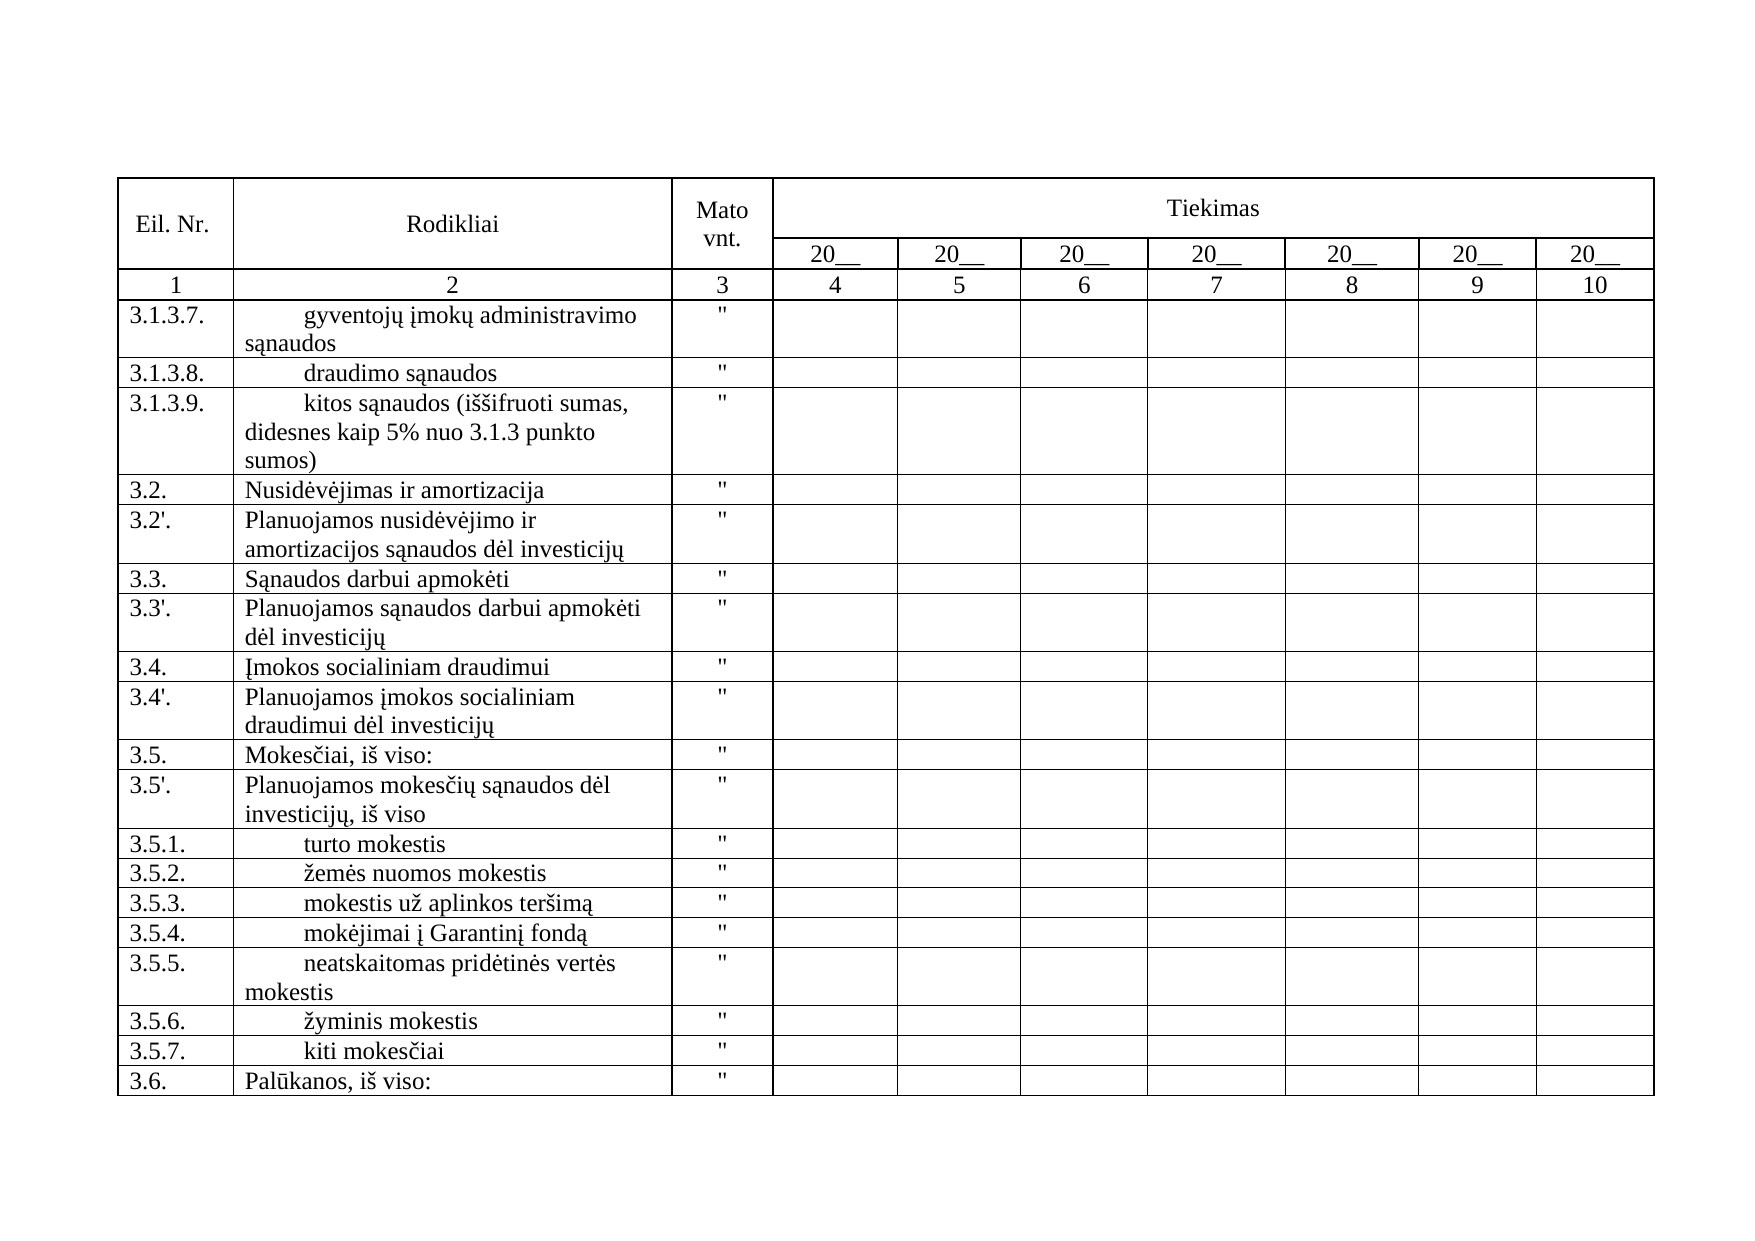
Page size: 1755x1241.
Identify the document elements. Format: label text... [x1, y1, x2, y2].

table_cell [1419, 564, 1536, 592]
table_cell [898, 682, 1020, 739]
table_cell [1286, 301, 1418, 357]
table_cell [1286, 358, 1418, 387]
table_cell [1021, 1006, 1147, 1035]
table_cell Planuojamos įmokos socialiniam draudimui dėl investicijų [234, 682, 671, 739]
table_cell [898, 388, 1020, 474]
table_header Eil. Nr. [119, 179, 233, 268]
table_cell Nusidėvėjimas ir amortizacija [234, 475, 671, 504]
table_cell " [673, 358, 772, 387]
table_cell [1021, 652, 1147, 681]
table_cell [1537, 918, 1653, 947]
table_cell 20__ [1149, 239, 1284, 268]
table_cell 3.1.3.8. [119, 358, 233, 387]
table_cell [1148, 948, 1285, 1005]
table_cell 9 [1419, 270, 1536, 299]
table_cell [898, 301, 1020, 357]
table_cell [898, 948, 1020, 1005]
table_cell [1537, 770, 1653, 828]
table_cell [1021, 948, 1147, 1005]
table_cell [774, 475, 897, 504]
table_cell [1021, 564, 1147, 592]
table_cell [1021, 829, 1147, 857]
table_cell [1419, 1066, 1536, 1095]
table_cell [1021, 475, 1147, 504]
table_cell [1021, 358, 1147, 387]
table_cell [1286, 770, 1418, 828]
table_cell [1286, 594, 1418, 651]
table_cell žemės nuomos mokestis [234, 859, 671, 887]
table_cell [774, 301, 897, 357]
table_cell [1537, 859, 1653, 887]
table_cell 3.5'. [119, 770, 233, 828]
table_cell 3.5.4. [119, 918, 233, 947]
table_cell [1419, 1006, 1536, 1035]
table_cell [1148, 594, 1285, 651]
table_cell Palūkanos, iš viso: [234, 1066, 671, 1095]
table_cell Planuojamos mokesčių sąnaudos dėl investicijų, iš viso [234, 770, 671, 828]
table_cell [898, 859, 1020, 887]
table_cell " [673, 918, 772, 947]
table_cell 20__ [774, 239, 897, 268]
table_cell [774, 918, 897, 947]
table_cell [1148, 358, 1285, 387]
table_cell [1286, 1066, 1418, 1095]
table_cell " [673, 859, 772, 887]
table_cell [1021, 388, 1147, 474]
table_cell 3.1.3.7. [119, 301, 233, 357]
table_cell 7 [1148, 270, 1285, 299]
table_cell [1419, 888, 1536, 917]
table_cell Įmokos socialiniam draudimui [234, 652, 671, 681]
table_cell [774, 358, 897, 387]
table_cell [1286, 652, 1418, 681]
table_cell " [673, 770, 772, 828]
table_cell [774, 888, 897, 917]
table_cell " [673, 505, 772, 563]
table_cell [1021, 505, 1147, 563]
table_cell [1021, 1066, 1147, 1095]
table_cell " [673, 301, 772, 357]
table_cell [774, 594, 897, 651]
table_cell " [673, 652, 772, 681]
table_cell [898, 888, 1020, 917]
table_cell Planuojamos nusidėvėjimo ir amortizacijos sąnaudos dėl investicijų [234, 505, 671, 563]
table_cell [1537, 888, 1653, 917]
table_cell [1537, 505, 1653, 563]
table_cell kiti mokesčiai [234, 1036, 671, 1065]
table_cell [774, 564, 897, 592]
table_cell [898, 564, 1020, 592]
table_cell [774, 770, 897, 828]
table_cell [1021, 918, 1147, 947]
table_cell 2 [234, 270, 671, 299]
table_cell [1021, 770, 1147, 828]
table_cell [1286, 859, 1418, 887]
table_cell [898, 1066, 1020, 1095]
table_cell [1021, 594, 1147, 651]
table_cell 10 [1537, 270, 1653, 299]
table_cell [1419, 475, 1536, 504]
table_cell [898, 1006, 1020, 1035]
table_cell 3.3. [119, 564, 233, 592]
table_cell 3.6. [119, 1066, 233, 1095]
table_cell " [673, 888, 772, 917]
table_cell [1537, 301, 1653, 357]
table_cell [1148, 652, 1285, 681]
table_cell [774, 388, 897, 474]
table_cell [1537, 948, 1653, 1005]
table_cell [1419, 388, 1536, 474]
table_cell [1148, 564, 1285, 592]
table_cell [1021, 682, 1147, 739]
table_cell [1419, 859, 1536, 887]
table_cell [1148, 475, 1285, 504]
table_cell [898, 505, 1020, 563]
table_cell [1148, 505, 1285, 563]
table_cell 1 [119, 270, 233, 299]
table_cell [1021, 740, 1147, 769]
table_cell 5 [898, 270, 1020, 299]
table_cell [1537, 1036, 1653, 1065]
table_cell [1419, 740, 1536, 769]
table_cell " [673, 740, 772, 769]
table_cell [1286, 948, 1418, 1005]
table_cell 3.2. [119, 475, 233, 504]
table_cell [1537, 475, 1653, 504]
table_cell [774, 948, 897, 1005]
table_cell [1148, 1006, 1285, 1035]
table_cell Mokesčiai, iš viso: [234, 740, 671, 769]
table_cell " [673, 388, 772, 474]
table_cell [898, 740, 1020, 769]
table_cell 3.5.1. [119, 829, 233, 857]
table_cell [1021, 1036, 1147, 1065]
table_cell 3.5.2. [119, 859, 233, 887]
table_cell [1148, 388, 1285, 474]
table_cell [1537, 740, 1653, 769]
table_cell turto mokestis [234, 829, 671, 857]
table_cell [1419, 594, 1536, 651]
table_cell " [673, 1006, 772, 1035]
table_cell [1148, 918, 1285, 947]
table_cell [1286, 1036, 1418, 1065]
table_cell [1537, 388, 1653, 474]
table_cell 3 [673, 270, 772, 299]
table_cell 3.4'. [119, 682, 233, 739]
table_cell [1021, 859, 1147, 887]
table_cell [1286, 740, 1418, 769]
table_cell [1419, 918, 1536, 947]
table_cell [1148, 1036, 1285, 1065]
table_cell 3.5. [119, 740, 233, 769]
table_cell [1419, 652, 1536, 681]
table_cell 3.3'. [119, 594, 233, 651]
table_header Tiekimas [774, 179, 1653, 237]
table_cell [1286, 682, 1418, 739]
table_cell 3.5.5. [119, 948, 233, 1005]
table_cell [1286, 918, 1418, 947]
table_cell [898, 475, 1020, 504]
table_cell [1286, 829, 1418, 857]
table_cell mokestis už aplinkos teršimą [234, 888, 671, 917]
table_cell 3.1.3.9. [119, 388, 233, 474]
table_cell [898, 1036, 1020, 1065]
table_cell " [673, 1066, 772, 1095]
table_cell [1419, 829, 1536, 857]
table_cell [1537, 358, 1653, 387]
table_cell [774, 1006, 897, 1035]
table_cell 20__ [1420, 239, 1535, 268]
table_cell [1148, 740, 1285, 769]
table_cell " [673, 594, 772, 651]
table_cell " [673, 829, 772, 857]
table_header Rodikliai [234, 179, 671, 268]
table_cell žyminis mokestis [234, 1006, 671, 1035]
table_cell [898, 358, 1020, 387]
table_cell [774, 652, 897, 681]
table_cell 20__ [1022, 239, 1147, 268]
table_cell [898, 652, 1020, 681]
table_cell [1419, 770, 1536, 828]
table_cell [1419, 1036, 1536, 1065]
table_cell [898, 770, 1020, 828]
table_cell [774, 829, 897, 857]
table_cell " [673, 948, 772, 1005]
table_cell 20__ [1537, 239, 1653, 268]
table_cell [1148, 829, 1285, 857]
table_cell [1286, 505, 1418, 563]
table_cell [1419, 301, 1536, 357]
table_cell [1148, 1066, 1285, 1095]
table_cell [1148, 888, 1285, 917]
table_cell [898, 594, 1020, 651]
table_cell 3.2'. [119, 505, 233, 563]
table_cell 20__ [899, 239, 1020, 268]
table_cell [1286, 1006, 1418, 1035]
table_cell [1419, 948, 1536, 1005]
table_cell " [673, 475, 772, 504]
table_cell kitos sąnaudos (iššifruoti sumas, didesnes kaip 5% nuo 3.1.3 punkto sumos) [234, 388, 671, 474]
table_cell [774, 740, 897, 769]
table_cell [1286, 888, 1418, 917]
table_cell [1537, 564, 1653, 592]
table_cell [1286, 564, 1418, 592]
table_cell [898, 829, 1020, 857]
table_cell [1537, 652, 1653, 681]
table_cell [1021, 888, 1147, 917]
table_cell gyventojų įmokų administravimo sąnaudos [234, 301, 671, 357]
table_cell 3.5.6. [119, 1006, 233, 1035]
table_cell [1537, 1006, 1653, 1035]
table_cell [1537, 1066, 1653, 1095]
table_cell 3.5.3. [119, 888, 233, 917]
table_cell 3.4. [119, 652, 233, 681]
table_cell [774, 1066, 897, 1095]
table_cell draudimo sąnaudos [234, 358, 671, 387]
table_cell [774, 682, 897, 739]
table_cell [774, 859, 897, 887]
table_cell [1148, 770, 1285, 828]
table_cell [1148, 859, 1285, 887]
table_cell Planuojamos sąnaudos darbui apmokėti dėl investicijų [234, 594, 671, 651]
table_cell 3.5.7. [119, 1036, 233, 1065]
table_cell [1286, 388, 1418, 474]
table_cell [1537, 682, 1653, 739]
table_cell [1419, 358, 1536, 387]
table_cell " [673, 564, 772, 592]
table_cell mokėjimai į Garantinį fondą [234, 918, 671, 947]
table_cell [1419, 505, 1536, 563]
table_cell neatskaitomas pridėtinės vertės mokestis [234, 948, 671, 1005]
table_cell [1419, 682, 1536, 739]
table_cell [1537, 829, 1653, 857]
table_cell [774, 505, 897, 563]
table_cell " [673, 1036, 772, 1065]
table_cell " [673, 682, 772, 739]
table_cell [1286, 475, 1418, 504]
table_cell Sąnaudos darbui apmokėti [234, 564, 671, 592]
table_cell 6 [1021, 270, 1147, 299]
table_cell [1021, 301, 1147, 357]
table_cell [1148, 301, 1285, 357]
table_header Mato vnt. [673, 179, 772, 268]
table_cell [1148, 682, 1285, 739]
table_cell 8 [1286, 270, 1418, 299]
table_cell [774, 1036, 897, 1065]
table_cell 20__ [1286, 239, 1418, 268]
table_cell [1537, 594, 1653, 651]
table_cell 4 [774, 270, 897, 299]
table_cell [898, 918, 1020, 947]
